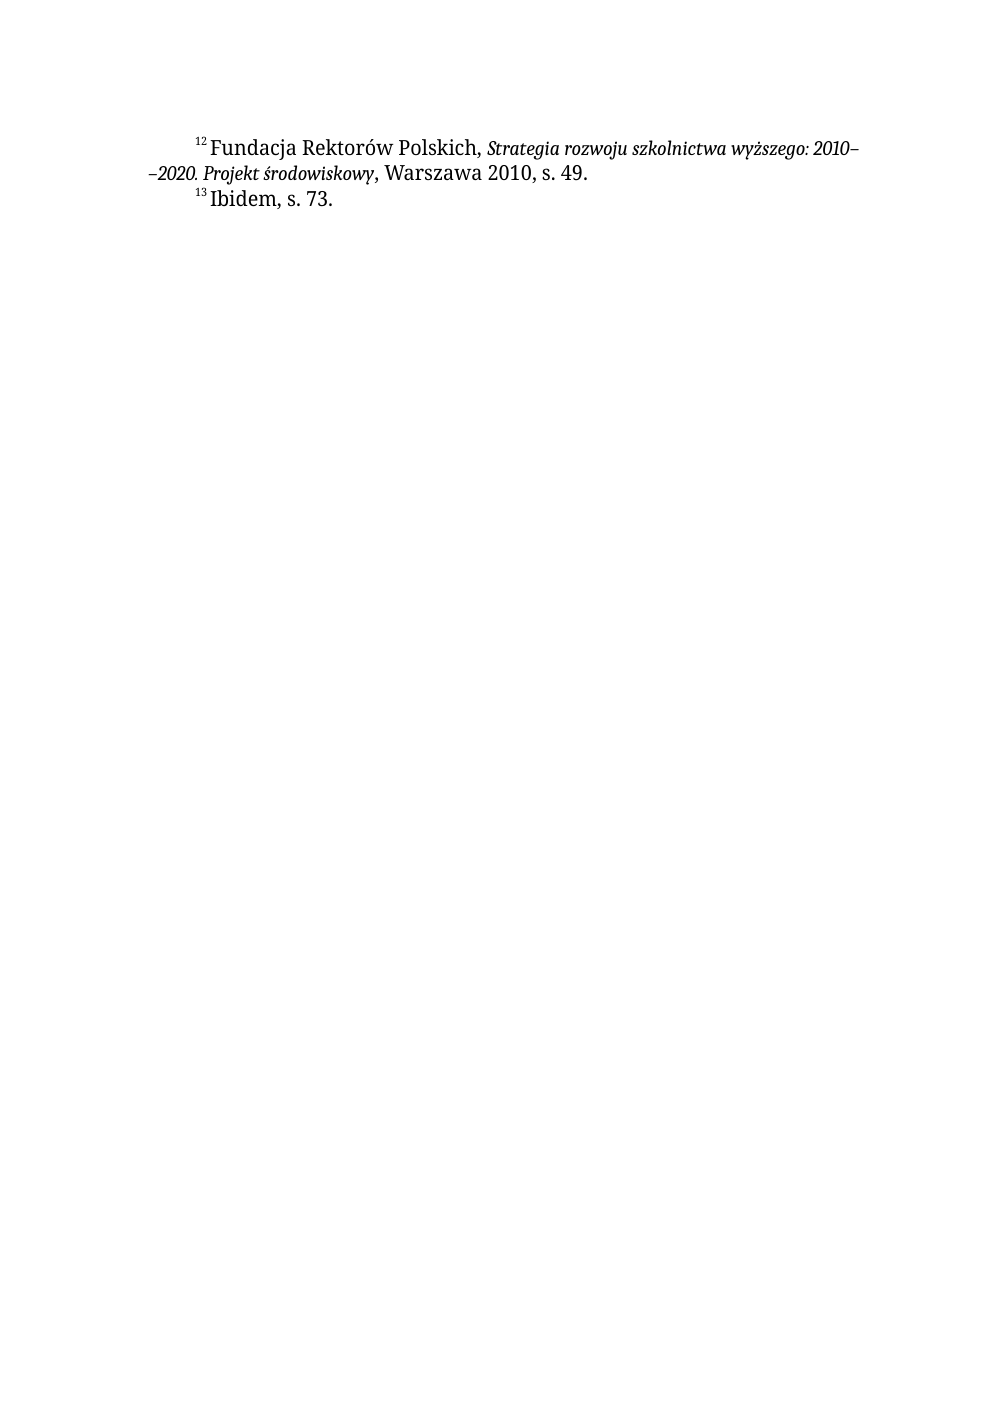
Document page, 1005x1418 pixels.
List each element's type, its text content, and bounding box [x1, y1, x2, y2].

text 13 Ibidem, s. 73. [195, 185, 869, 212]
text –2020. Projekt środowiskowy, Warszawa 2010, s. 49. [148, 160, 869, 185]
text 12 Fundacja Rektorów Polskich, Strategia rozwoju szkolnictwa wyższego: 2010– [195, 135, 869, 160]
